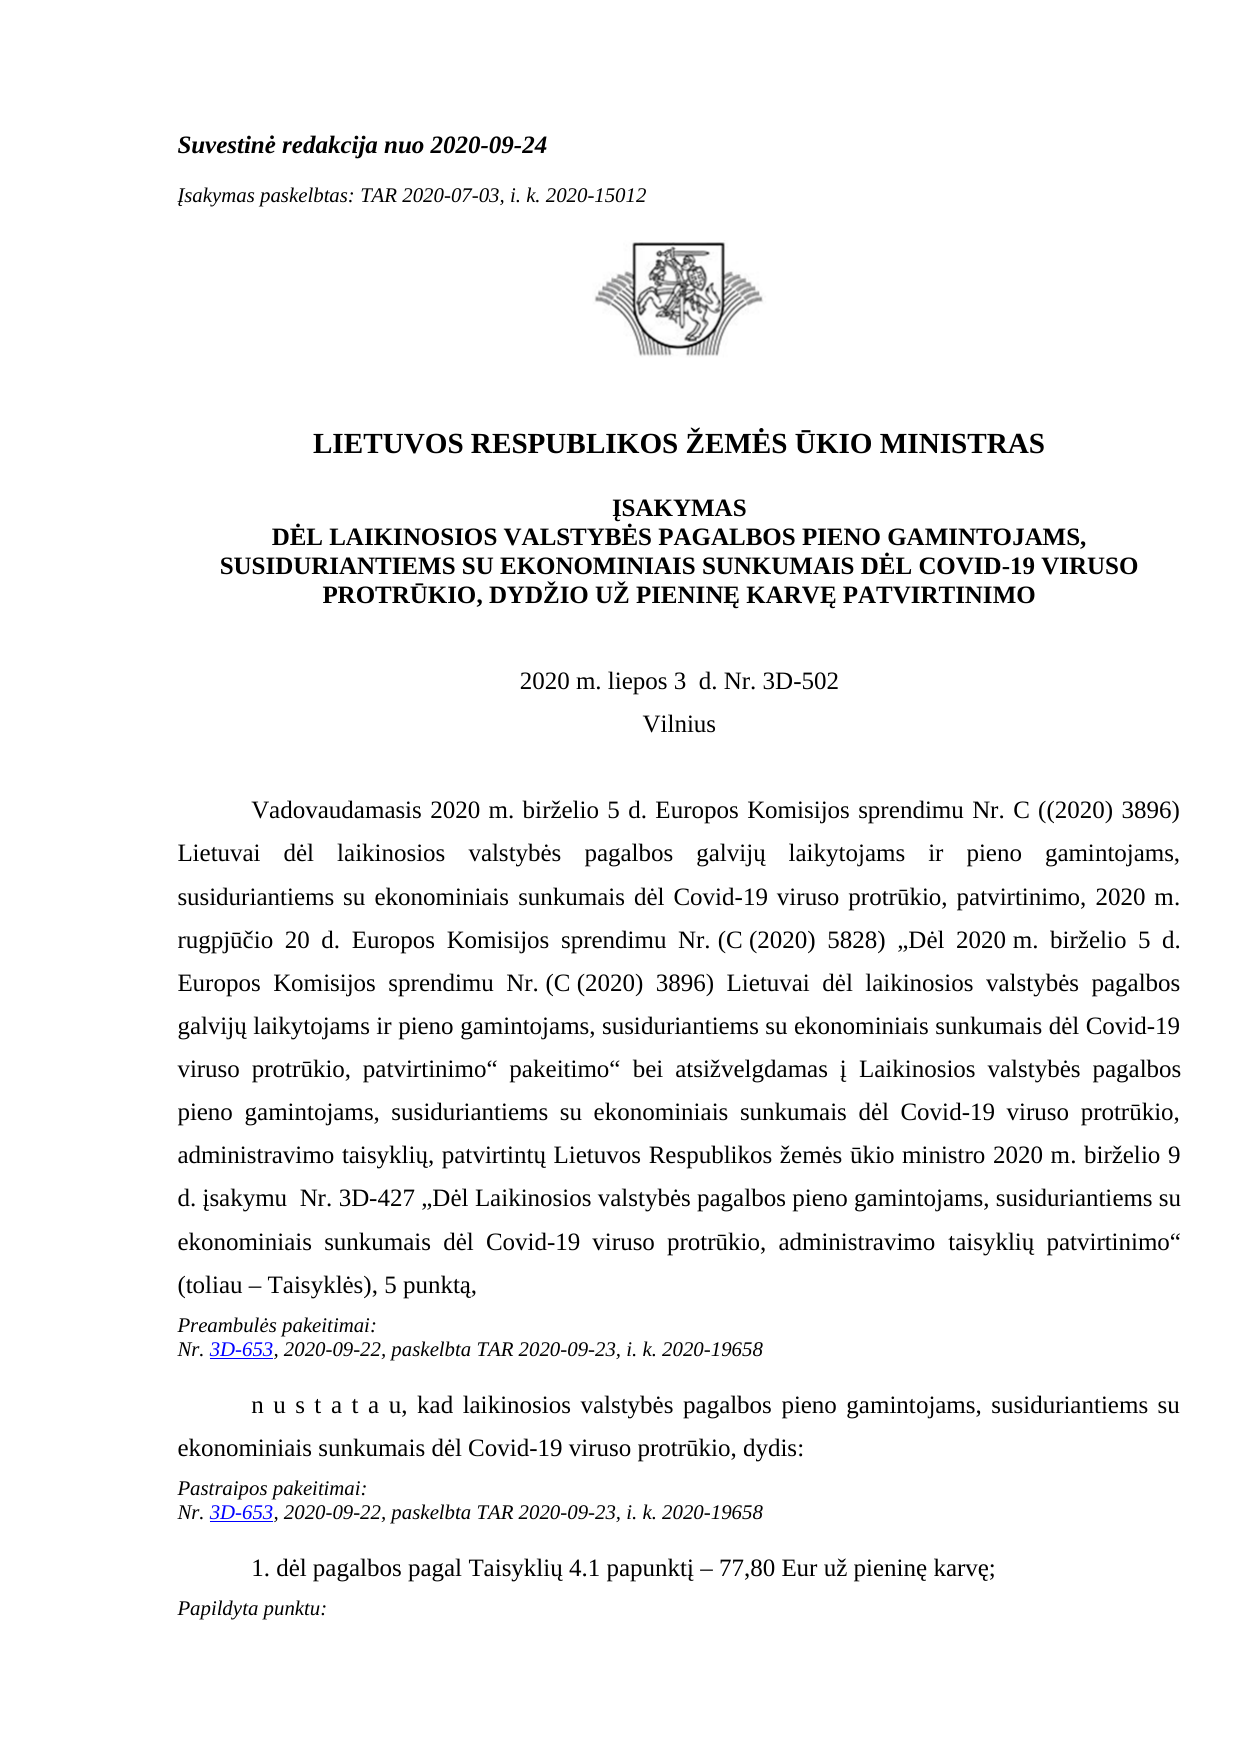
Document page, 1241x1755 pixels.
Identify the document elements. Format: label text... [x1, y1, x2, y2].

text Papildyta punktu: [177, 1596, 1181, 1620]
text n u s t a t a u, kad laikinosios valstybės pagalbos pieno gamintojams, susiduriantiems su ekonominiais sunkumais dėl Covid-19 viruso protrūkio, dydis: [177, 1390, 1181, 1462]
text Nr. 3D-653, 2020-09-22, paskelbta TAR 2020-09-23, i. k. 2020-19658 [177, 1500, 1181, 1524]
text DĖL LAIKINOSIOS VALSTYBĖS PAGALBOS PIENO GAMINTOJAMS, SUSIDURIANTIEMS SU EKONOMINIAIS SUNKUMAIS DĖL COVID-19 VIRUSO PROTRŪKIO, DYDŽIO UŽ PIENINĘ KARVĘ PATVIRTINIMO [177, 522, 1181, 608]
text 2020 m. liepos 3 d. Nr. 3D-502 [177, 666, 1181, 695]
text 1. dėl pagalbos pagal Taisyklių 4.1 papunktį – 77,80 Eur už pieninę karvę; [177, 1553, 1181, 1582]
text Vilnius [177, 709, 1181, 738]
text Nr. 3D-653, 2020-09-22, paskelbta TAR 2020-09-23, i. k. 2020-19658 [177, 1337, 1181, 1361]
text ĮSAKYMAS [177, 493, 1181, 522]
text Įsakymas paskelbtas: TAR 2020-07-03, i. k. 2020-15012 [177, 183, 1181, 207]
text Vadovaudamasis 2020 m. birželio 5 d. Europos Komisijos sprendimu Nr. C ((2020) 3896) Lietuvai dėl laikinosios valstybės pagalbos galvijų laikytojams ir pieno gamintojams, susiduriantiems su ekonominiais sunkumais dėl Covid-19 viruso protrūkio, patvirtinimo, 2020 m. rugpjūčio 20 d. Europos Komisijos sprendimu Nr. (C (2020) 5828) „Dėl 2020 m. birželio 5 d. Europos Komisijos sprendimu Nr. (C (2020) 3896) Lietuvai dėl laikinosios valstybės pagalbos galvijų laikytojams ir pieno gamintojams, susiduriantiems su ekonominiais sunkumais dėl Covid-19 viruso protrūkio, patvirtinimo“ pakeitimo“ bei atsižvelgdamas į Laikinosios valstybės pagalbos pieno gamintojams, susiduriantiems su ekonominiais sunkumais dėl Covid-19 viruso protrūkio, administravimo taisyklių, patvirtintų Lietuvos Respublikos žemės ūkio ministro 2020 m. birželio 9 d. įsakymu Nr. 3D-427 „Dėl Laikinosios valstybės pagalbos pieno gamintojams, susiduriantiems su ekonominiais sunkumais dėl Covid-19 viruso protrūkio, administravimo taisyklių patvirtinimo“ (toliau – Taisyklės), 5 punktą, [177, 795, 1181, 1298]
text Suvestinė redakcija nuo 2020-09-24 [177, 130, 1181, 159]
text Preambulės pakeitimai: [177, 1313, 1181, 1337]
text Pastraipos pakeitimai: [177, 1476, 1181, 1500]
text LIETUVOS RESPUBLIKOS ŽEMĖS ŪKIO MINISTRAS [177, 426, 1181, 460]
